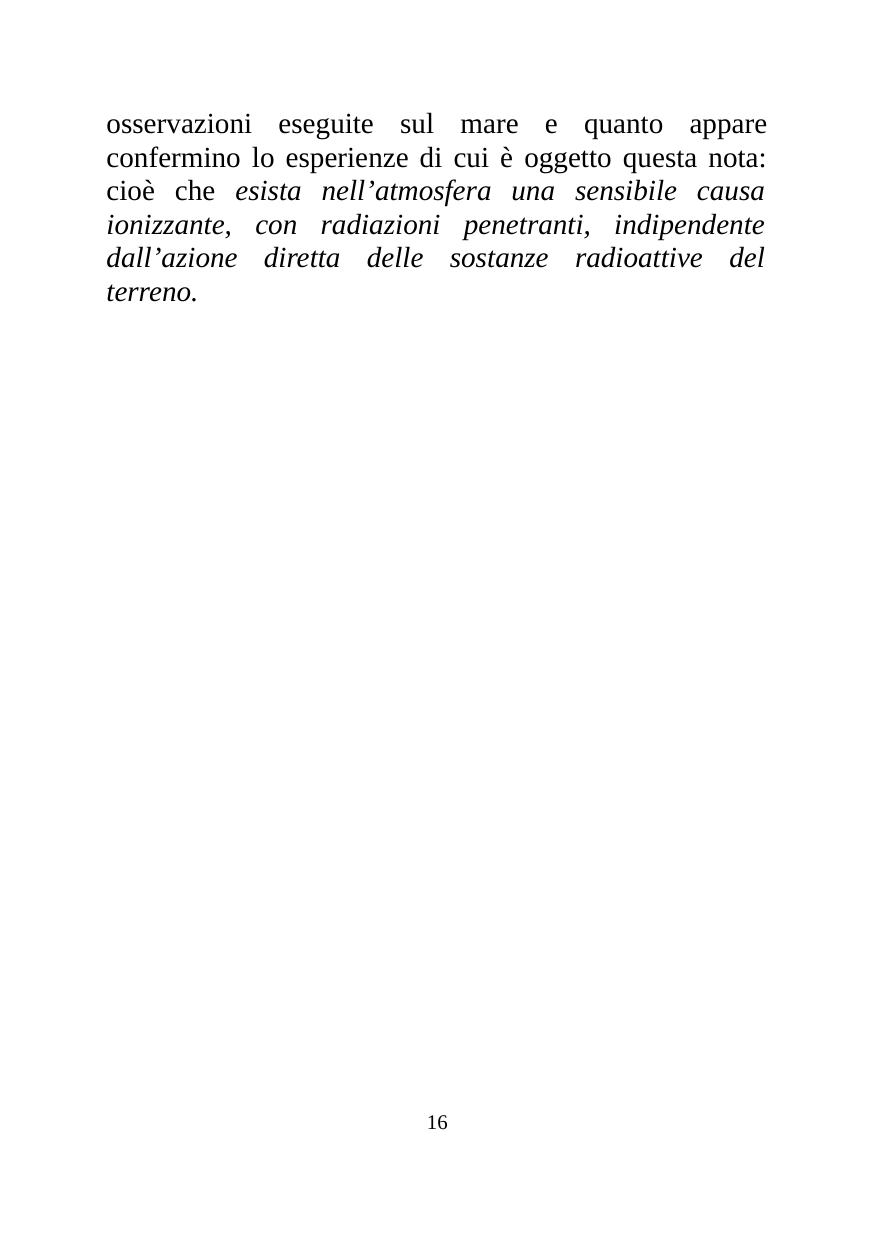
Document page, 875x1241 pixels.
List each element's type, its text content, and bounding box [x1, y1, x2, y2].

text osservazioni eseguite sul mare e quanto appare confermino lo esperienze di cui è oggetto questa nota: cioè che esista nell’atmosfera una sensibile causa ionizzante, con radiazioni penetranti, indipendente dall’azione diretta delle sostanze radioattive del terreno. [106, 106, 768, 307]
